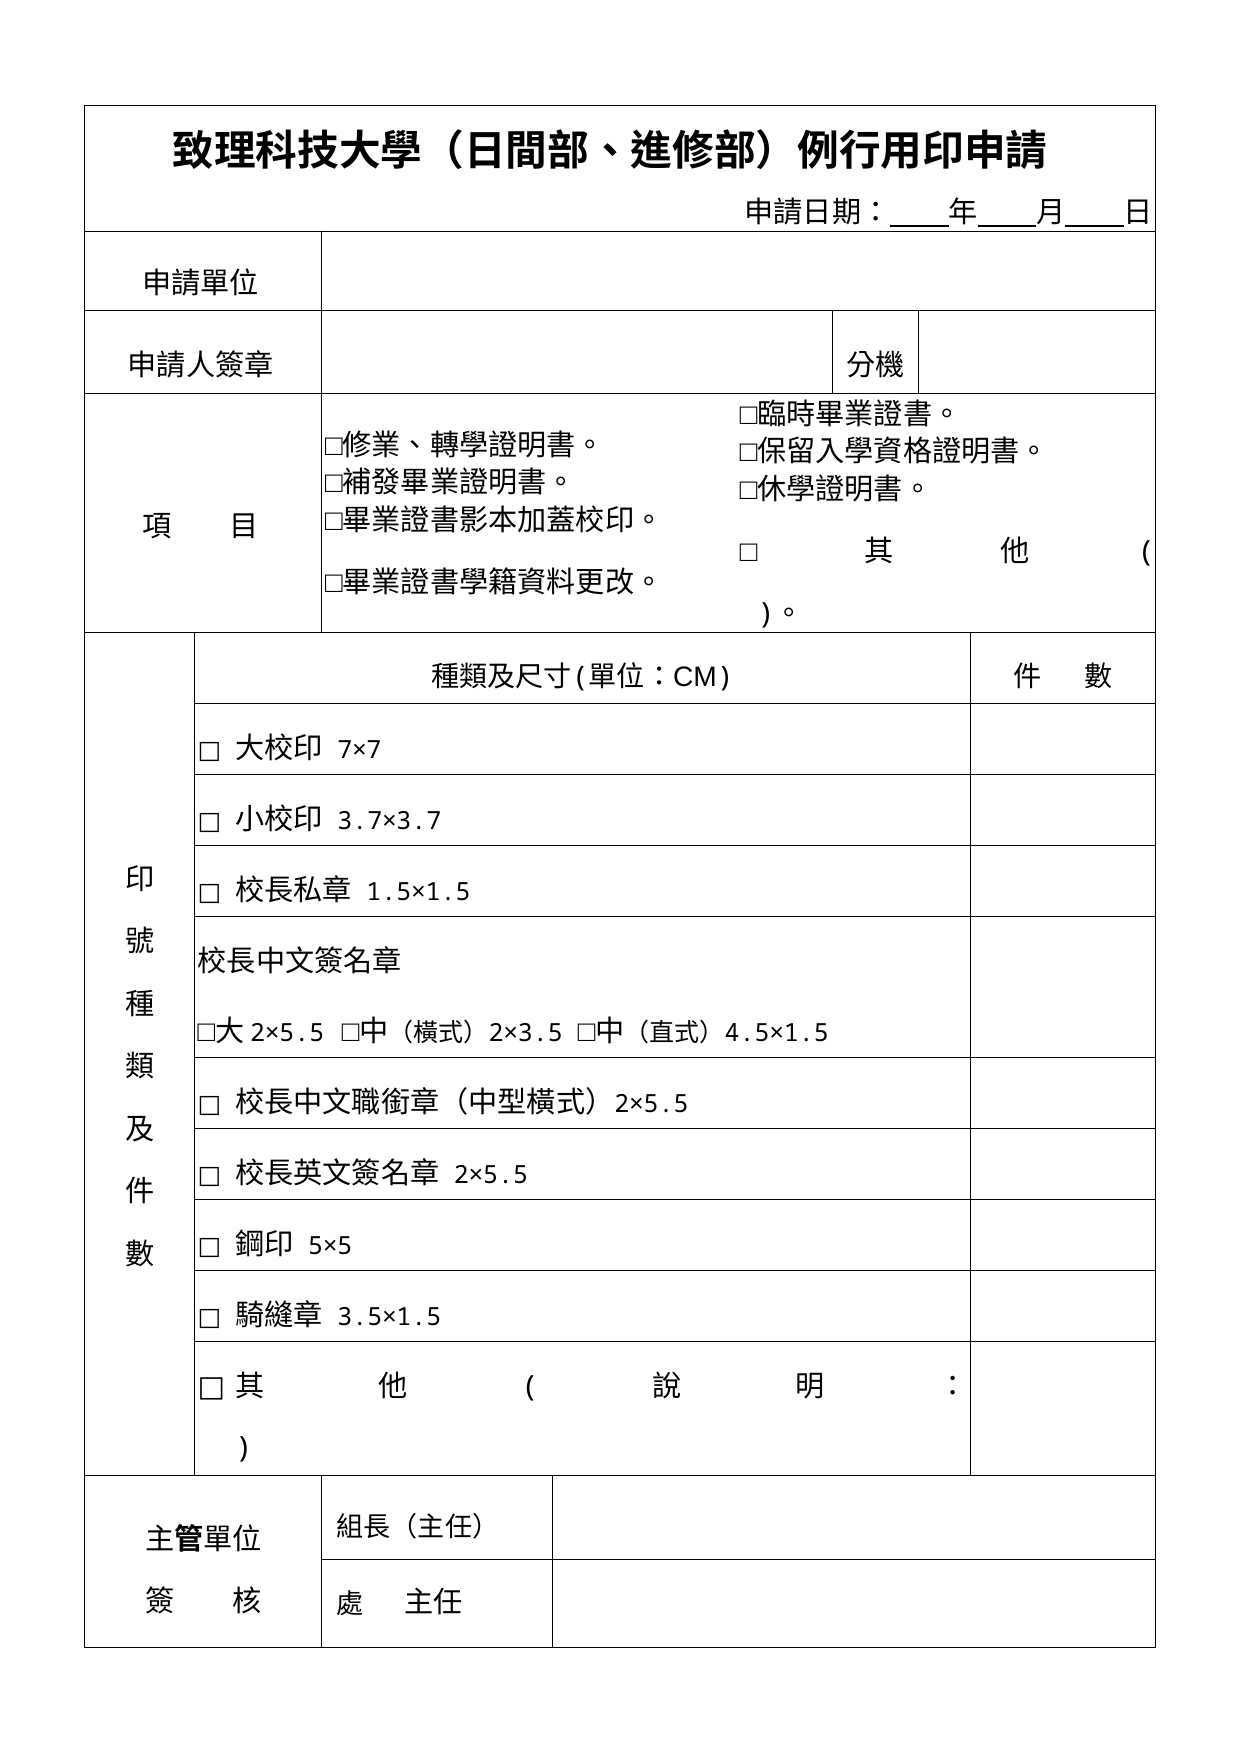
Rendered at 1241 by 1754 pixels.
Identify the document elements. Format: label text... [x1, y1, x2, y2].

table_cell 小校印 3.7×3.7 [195, 775, 970, 845]
table_cell [971, 846, 1155, 916]
table_cell [85, 394, 109, 632]
table_cell 大校印 7×7 [195, 704, 970, 774]
table_cell □臨時畢業證書。 □保留入學資格證明書。 □休學證明書。 □其他( )。 [739, 394, 1155, 632]
table_cell 組長（主任） [322, 1476, 552, 1559]
table_cell □修業、轉學證明書。 □補發畢業證明書。 □畢業證書影本加蓋校印。 □畢業證書學籍資料更改。 [322, 394, 738, 632]
table_cell [322, 232, 1155, 310]
table_cell [322, 311, 832, 393]
table_cell [291, 232, 321, 310]
table_cell 處 部 [322, 1560, 552, 1647]
table_cell 騎縫章 3.5×1.5 [195, 1271, 970, 1341]
table_cell 主管單位 簽 核 [85, 1476, 321, 1647]
table_cell 印 號 種 類 及 件 數 [110, 633, 194, 1474]
table_cell [971, 1342, 1155, 1474]
table_cell [919, 311, 1155, 393]
table_cell 申請單位 [110, 232, 291, 310]
table_cell 種類及尺寸(單位：CM) [195, 633, 970, 703]
table_header 致理科技大學（日間部、進修部）例行用印申請 申請日期： 年 月 日 [85, 106, 1155, 231]
table_cell [85, 633, 109, 1474]
table_cell [553, 1476, 1155, 1559]
table_cell 申請人簽章 [110, 311, 291, 393]
table_cell 校長英文簽名章 2×5.5 [195, 1129, 970, 1199]
table_cell [85, 232, 109, 310]
table_cell 校長私章 1.5×1.5 [195, 846, 970, 916]
table_cell 項 目 [110, 394, 291, 632]
table_cell [971, 1271, 1155, 1341]
table_cell 件 數 [971, 633, 1155, 703]
table_cell 鋼印 5×5 [195, 1200, 970, 1270]
table_cell [971, 1200, 1155, 1270]
table_cell 校長中文簽名章 □大2×5.5 □中（橫式）2×3.5 □中（直式）4.5×1.5 [195, 917, 970, 1057]
table_cell [553, 1560, 1155, 1647]
table_cell [291, 311, 321, 393]
table_cell [85, 311, 109, 393]
table_cell 分機 [833, 311, 918, 393]
table_cell [291, 394, 321, 632]
table_cell [971, 1058, 1155, 1128]
table_cell [971, 1129, 1155, 1199]
table_cell [971, 704, 1155, 774]
table_cell [971, 775, 1155, 845]
table_cell [971, 917, 1155, 1057]
table_cell 其他(說明： ) [195, 1342, 970, 1474]
table_cell 校長中文職銜章（中型橫式）2×5.5 [195, 1058, 970, 1128]
